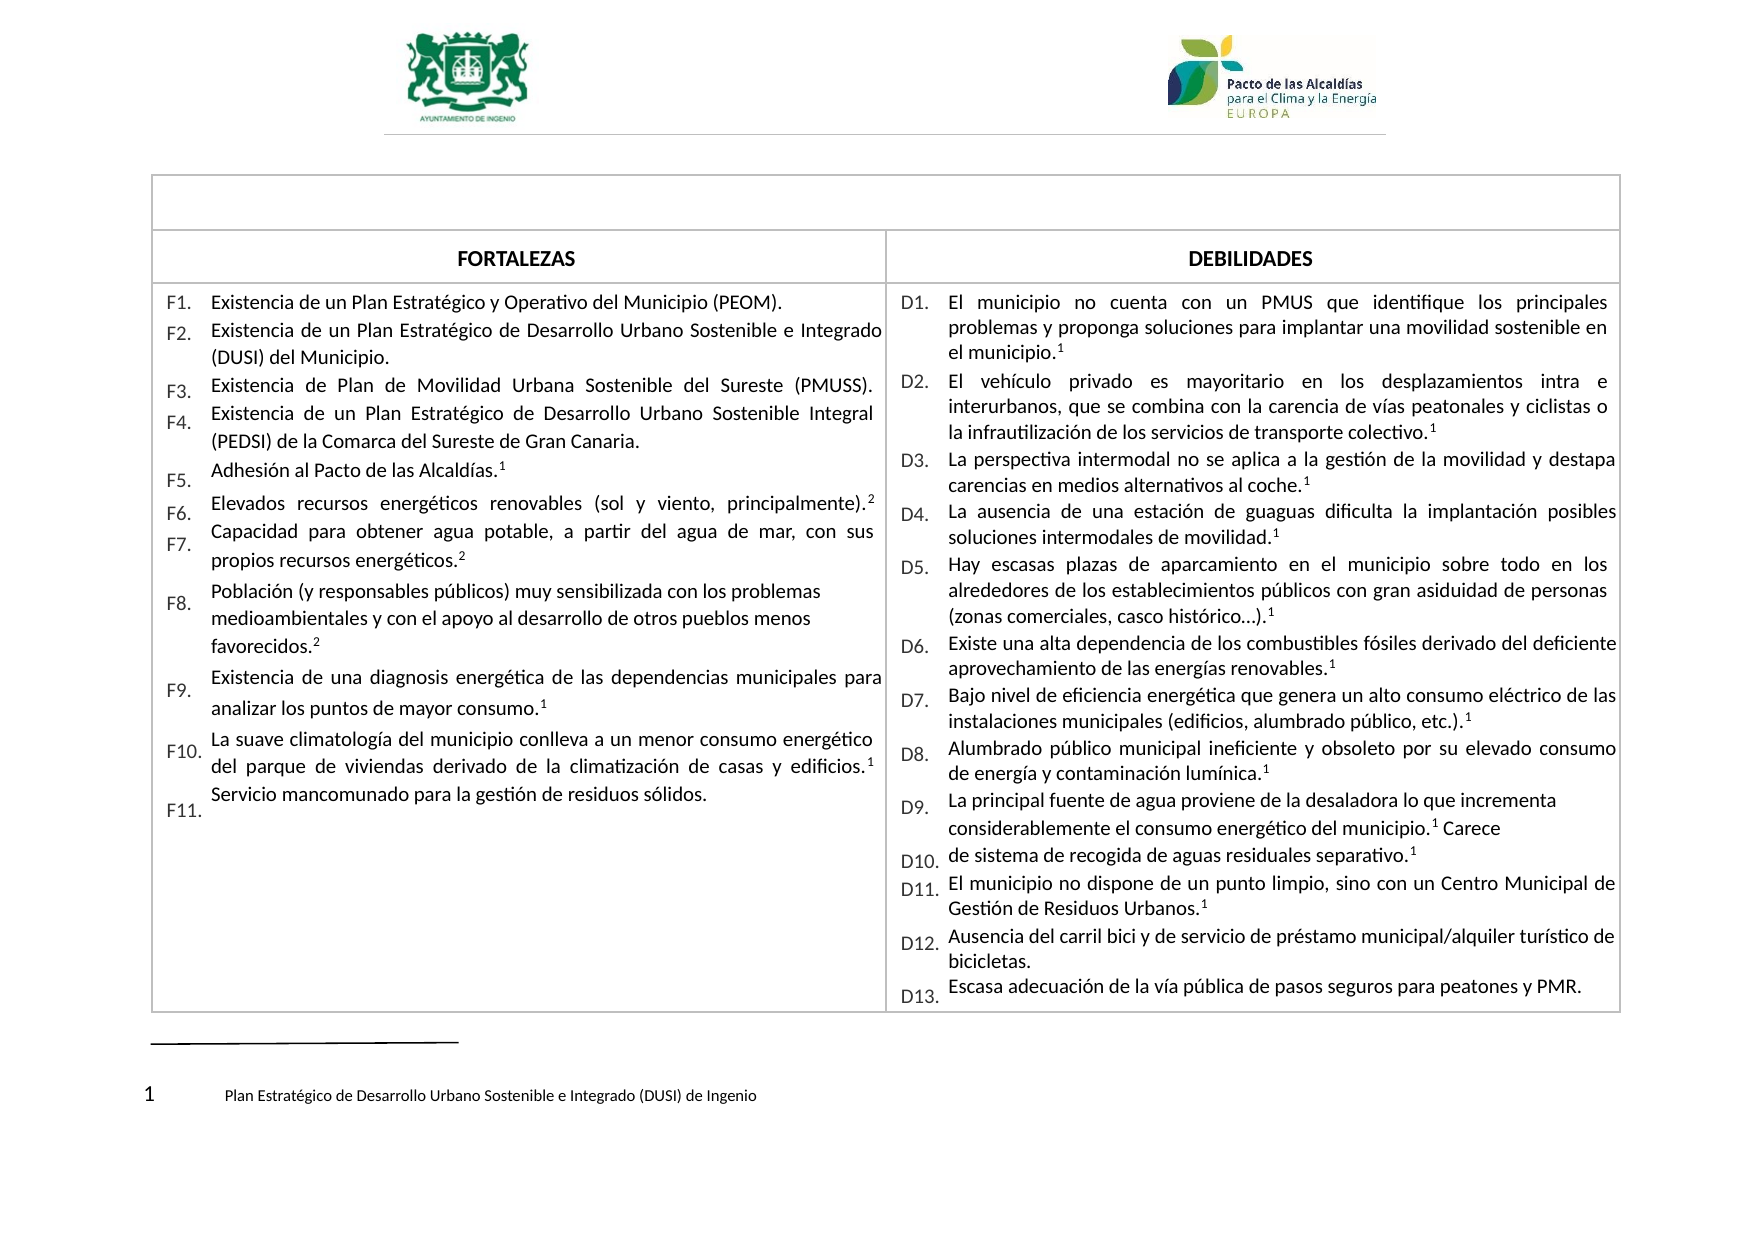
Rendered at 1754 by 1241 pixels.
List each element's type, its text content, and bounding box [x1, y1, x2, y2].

table_cell El municipio no cuenta con un PMUS que identifique los principales problemas y proponga soluciones para implantar una movilidad sostenible en el municipio.1 El vehículo privado es mayoritario en los desplazamientos intra e interurbanos, que se combina con la carencia de vías peatonales y ciclistas o la infrautilización de los servicios de transporte colectivo.1 La perspectiva intermodal no se aplica a la gestión de la movilidad y destapa carencias en medios alternativos al coche.1 La ausencia de una estación de guaguas dificulta la implantación posibles soluciones intermodales de movilidad.1 Hay escasas plazas de aparcamiento en el municipio sobre todo en los alrededores de los establecimientos públicos con gran asiduidad de personas (zonas comerciales, casco histórico…).1 Existe una alta dependencia de los combustibles fósiles derivado del deficiente aprovechamiento de las energías renovables.1 Bajo nivel de eficiencia energética que genera un alto consumo eléctrico de las instalaciones municipales (edificios, alumbrado público, etc.).1 Alumbrado público municipal ineficiente y obsoleto por su elevado consumo de energía y contaminación lumínica.1 La principal fuente de agua proviene de la desaladora lo que incrementa considerablemente el consumo energético del municipio.1 Carece de sistema de recogida de aguas residuales separativo.1 El municipio no dispone de un punto limpio, sino con un Centro Municipal de Gestión de Residuos Urbanos.1 Ausencia del carril bici y de servicio de préstamo municipal/alquiler turístico de bicicletas. Escasa adecuación de la vía pública de pasos seguros para peatones y PMR. [948, 284, 1619, 1011]
table_cell [153, 231, 211, 282]
table_cell F1. F2. F3. F4. F5. F6. F7. F8. F9. F10. F11. [153, 284, 211, 1011]
table_cell Existencia de un Plan Estratégico y Operativo del Municipio (PEOM). Existencia de un Plan Estratégico de Desarrollo Urbano Sostenible e Integrado (DUSI) del Municipio. Existencia de Plan de Movilidad Urbana Sostenible del Sureste (PMUSS). Existencia de un Plan Estratégico de Desarrollo Urbano Sostenible Integral (PEDSI) de la Comarca del Sureste de Gran Canaria. Adhesión al Pacto de las Alcaldías.1 Elevados recursos energéticos renovables (sol y viento, principalmente).2 Capacidad para obtener agua potable, a partir del agua de mar, con sus propios recursos energéticos.2 Población (y responsables públicos) muy sensibilizada con los problemas medioambientales y con el apoyo al desarrollo de otros pueblos menos favorecidos.2 Existencia de una diagnosis energética de las dependencias municipales para analizar los puntos de mayor consumo.1 La suave climatología del municipio conlleva a un menor consumo energético del parque de viviendas derivado de la climatización de casas y edificios.1 Servicio mancomunado para la gestión de residuos sólidos. [211, 284, 885, 1011]
list Plan Estratégico de Desarrollo Urbano Sostenible e Integrado (DUSI) de Ingenio [143, 1079, 919, 1107]
table_cell D1. D2. D3. D4. D5. D6. D7. D8. D9. D10. D11. D12. D13. [887, 284, 948, 1011]
table_cell [887, 231, 948, 282]
table_cell FORTALEZAS [211, 231, 885, 282]
table_header Análisis DAFO [153, 176, 1619, 229]
table_cell DEBILIDADES [948, 231, 1619, 282]
